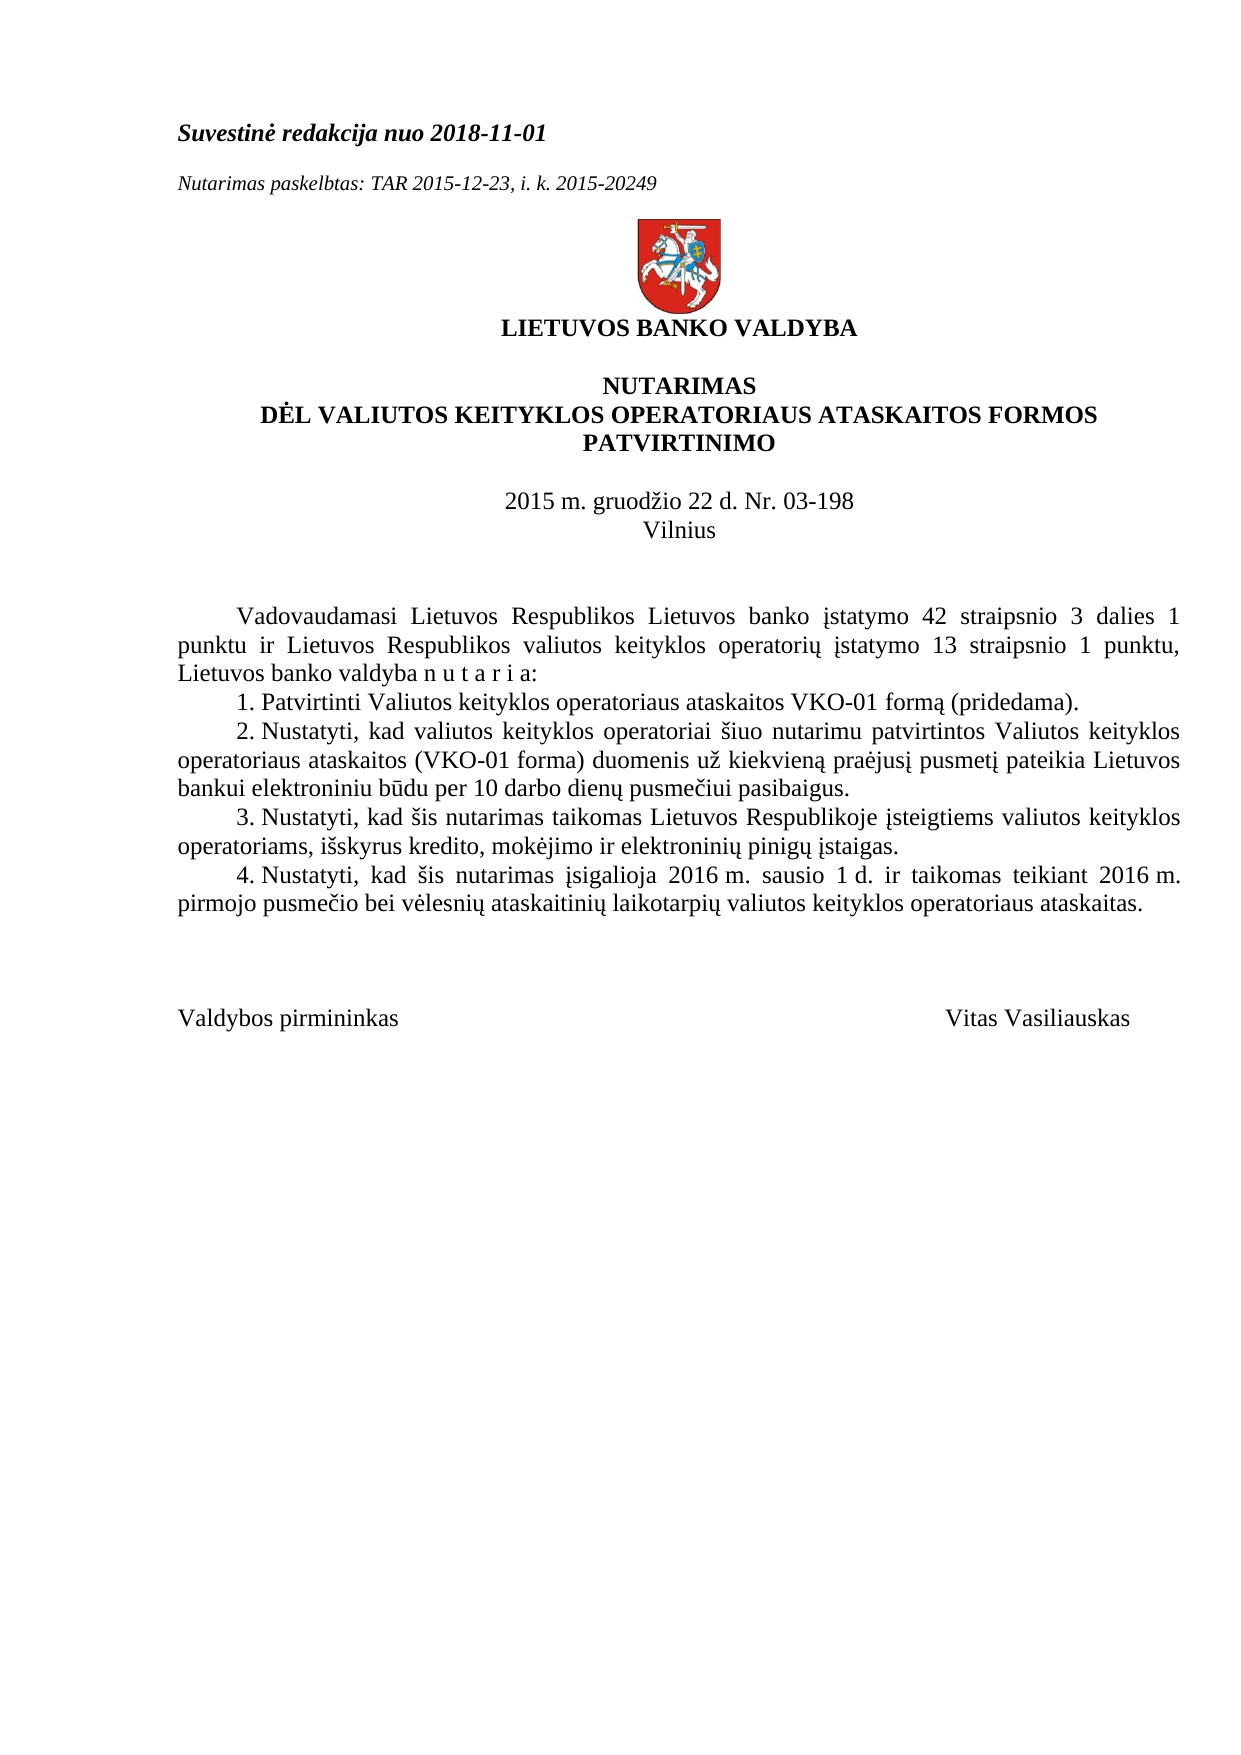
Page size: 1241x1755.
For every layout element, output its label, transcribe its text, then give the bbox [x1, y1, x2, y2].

text Valdybos pirmininkas Vitas Vasiliauskas [177, 1003, 1181, 1032]
text NUTARIMAS [177, 371, 1181, 400]
text DĖL valiutOS keityklos operatorIAUS ataskaitos formos patvirtinimo [177, 400, 1181, 457]
text 2015 m. gruodžio 22 d. Nr. 03-198 [177, 486, 1181, 515]
text 3. Nustatyti, kad šis nutarimas taikomas Lietuvos Respublikoje įsteigtiems valiutos keityklos operatoriams, išskyrus kredito, mokėjimo ir elektroninių pinigų įstaigas. [177, 802, 1181, 860]
text 2. Nustatyti, kad valiutos keityklos operatoriai šiuo nutarimu patvirtintos Valiutos keityklos operatoriaus ataskaitos (VKO-01 forma) duomenis už kiekvieną praėjusį pusmetį pateikia Lietuvos bankui elektroniniu būdu per 10 darbo dienų pusmečiui pasibaigus. [177, 716, 1181, 802]
text Vadovaudamasi Lietuvos Respublikos Lietuvos banko įstatymo 42 straipsnio 3 dalies 1 punktu ir Lietuvos Respublikos valiutos keityklos operatorių įstatymo 13 straipsnio 1 punktu, Lietuvos banko valdyba n u t a r i a: [177, 601, 1181, 687]
text Suvestinė redakcija nuo 2018-11-01 [177, 118, 1181, 147]
text LIETUVOS BANKO VALDYBA [177, 313, 1181, 342]
text Vilnius [177, 515, 1181, 543]
text 4. Nustatyti, kad šis nutarimas įsigalioja 2016 m. sausio 1 d. ir taikomas teikiant 2016 m. pirmojo pusmečio bei vėlesnių ataskaitinių laikotarpių valiutos keityklos operatoriaus ataskaitas. [177, 860, 1181, 917]
text Nutarimas paskelbtas: TAR 2015-12-23, i. k. 2015-20249 [177, 171, 1181, 195]
text 1. Patvirtinti Valiutos keityklos operatoriaus ataskaitos VKO-01 formą (pridedama). [177, 687, 1181, 716]
